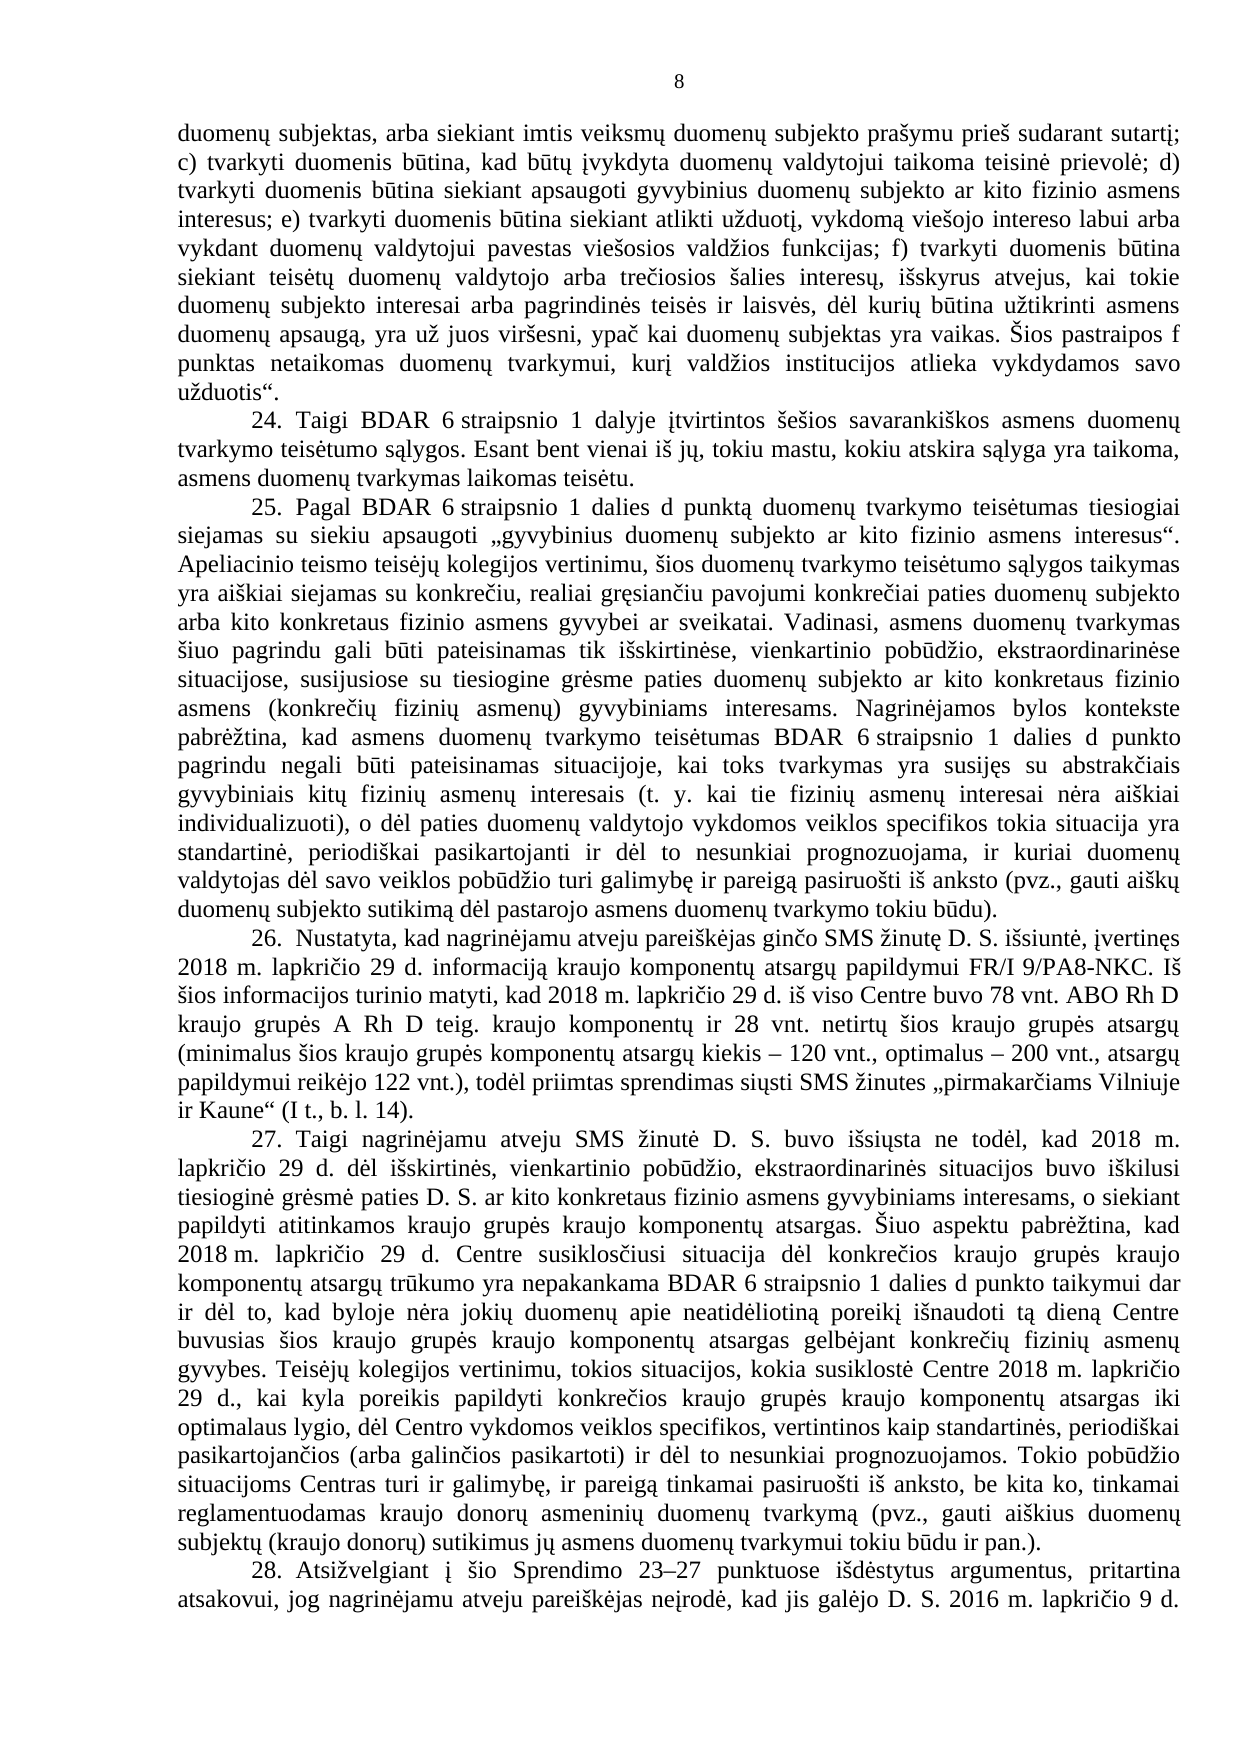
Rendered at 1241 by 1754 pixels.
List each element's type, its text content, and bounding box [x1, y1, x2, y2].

text 27. Taigi nagrinėjamu atveju SMS žinutė D. S. buvo išsiųsta ne todėl, kad 2018 m. lapkričio 29 d. dėl išskirtinės, vienkartinio pobūdžio, ekstraordinarinės situacijos buvo iškilusi tiesioginė grėsmė paties D. S. ar kito konkretaus fizinio asmens gyvybiniams interesams, o siekiant papildyti atitinkamos kraujo grupės kraujo komponentų atsargas. Šiuo aspektu pabrėžtina, kad 2018 m. lapkričio 29 d. Centre susiklosčiusi situacija dėl konkrečios kraujo grupės kraujo komponentų atsargų trūkumo yra nepakankama BDAR 6 straipsnio 1 dalies d punkto taikymui dar ir dėl to, kad byloje nėra jokių duomenų apie neatidėliotiną poreikį išnaudoti tą dieną Centre buvusias šios kraujo grupės kraujo komponentų atsargas gelbėjant konkrečių fizinių asmenų gyvybes. Teisėjų kolegijos vertinimu, tokios situacijos, kokia susiklostė Centre 2018 m. lapkričio 29 d., kai kyla poreikis papildyti konkrečios kraujo grupės kraujo komponentų atsargas iki optimalaus lygio, dėl Centro vykdomos veiklos specifikos, vertintinos kaip standartinės, periodiškai pasikartojančios (arba galinčios pasikartoti) ir dėl to nesunkiai prognozuojamos. Tokio pobūdžio situacijoms Centras turi ir galimybę, ir pareigą tinkamai pasiruošti iš anksto, be kita ko, tinkamai reglamentuodamas kraujo donorų asmeninių duomenų tvarkymą (pvz., gauti aiškius duomenų subjektų (kraujo donorų) sutikimus jų asmens duomenų tvarkymui tokiu būdu ir pan.). [177, 1124, 1181, 1556]
text 24. Taigi BDAR 6 straipsnio 1 dalyje įtvirtintos šešios savarankiškos asmens duomenų tvarkymo teisėtumo sąlygos. Esant bent vienai iš jų, tokiu mastu, kokiu atskira sąlyga yra taikoma, asmens duomenų tvarkymas laikomas teisėtu. [177, 406, 1181, 492]
text 26. Nustatyta, kad nagrinėjamu atveju pareiškėjas ginčo SMS žinutę D. S. išsiuntė, įvertinęs 2018 m. lapkričio 29 d. informaciją kraujo komponentų atsargų papildymui FR/I 9/PA8-NKC. Iš šios informacijos turinio matyti, kad 2018 m. lapkričio 29 d. iš viso Centre buvo 78 vnt. ABO Rh D kraujo grupės A Rh D teig. kraujo komponentų ir 28 vnt. netirtų šios kraujo grupės atsargų (minimalus šios kraujo grupės komponentų atsargų kiekis – 120 vnt., optimalus – 200 vnt., atsargų papildymui reikėjo 122 vnt.), todėl priimtas sprendimas siųsti SMS žinutes „pirmakarčiams Vilniuje ir Kaune“ (I t., b. l. 14). [177, 923, 1181, 1124]
text 25. Pagal BDAR 6 straipsnio 1 dalies d punktą duomenų tvarkymo teisėtumas tiesiogiai siejamas su siekiu apsaugoti „gyvybinius duomenų subjekto ar kito fizinio asmens interesus“. Apeliacinio teismo teisėjų kolegijos vertinimu, šios duomenų tvarkymo teisėtumo sąlygos taikymas yra aiškiai siejamas su konkrečiu, realiai gręsiančiu pavojumi konkrečiai paties duomenų subjekto arba kito konkretaus fizinio asmens gyvybei ar sveikatai. Vadinasi, asmens duomenų tvarkymas šiuo pagrindu gali būti pateisinamas tik išskirtinėse, vienkartinio pobūdžio, ekstraordinarinėse situacijose, susijusiose su tiesiogine grėsme paties duomenų subjekto ar kito konkretaus fizinio asmens (konkrečių fizinių asmenų) gyvybiniams interesams. Nagrinėjamos bylos kontekste pabrėžtina, kad asmens duomenų tvarkymo teisėtumas BDAR 6 straipsnio 1 dalies d punkto pagrindu negali būti pateisinamas situacijoje, kai toks tvarkymas yra susijęs su abstrakčiais gyvybiniais kitų fizinių asmenų interesais (t. y. kai tie fizinių asmenų interesai nėra aiškiai individualizuoti), o dėl paties duomenų valdytojo vykdomos veiklos specifikos tokia situacija yra standartinė, periodiškai pasikartojanti ir dėl to nesunkiai prognozuojama, ir kuriai duomenų valdytojas dėl savo veiklos pobūdžio turi galimybę ir pareigą pasiruošti iš anksto (pvz., gauti aiškų duomenų subjekto sutikimą dėl pastarojo asmens duomenų tvarkymo tokiu būdu). [177, 492, 1181, 923]
text 28. Atsižvelgiant į šio Sprendimo 23–27 punktuose išdėstytus argumentus, pritartina atsakovui, jog nagrinėjamu atveju pareiškėjas neįrodė, kad jis galėjo D. S. 2016 m. lapkričio 9 d. [177, 1556, 1181, 1613]
text duomenų subjektas, arba siekiant imtis veiksmų duomenų subjekto prašymu prieš sudarant sutartį; c) tvarkyti duomenis būtina, kad būtų įvykdyta duomenų valdytojui taikoma teisinė prievolė; d) tvarkyti duomenis būtina siekiant apsaugoti gyvybinius duomenų subjekto ar kito fizinio asmens interesus; e) tvarkyti duomenis būtina siekiant atlikti užduotį, vykdomą viešojo intereso labui arba vykdant duomenų valdytojui pavestas viešosios valdžios funkcijas; f) tvarkyti duomenis būtina siekiant teisėtų duomenų valdytojo arba trečiosios šalies interesų, išskyrus atvejus, kai tokie duomenų subjekto interesai arba pagrindinės teisės ir laisvės, dėl kurių būtina užtikrinti asmens duomenų apsaugą, yra už juos viršesni, ypač kai duomenų subjektas yra vaikas. Šios pastraipos f punktas netaikomas duomenų tvarkymui, kurį valdžios institucijos atlieka vykdydamos savo užduotis“. [177, 118, 1181, 406]
